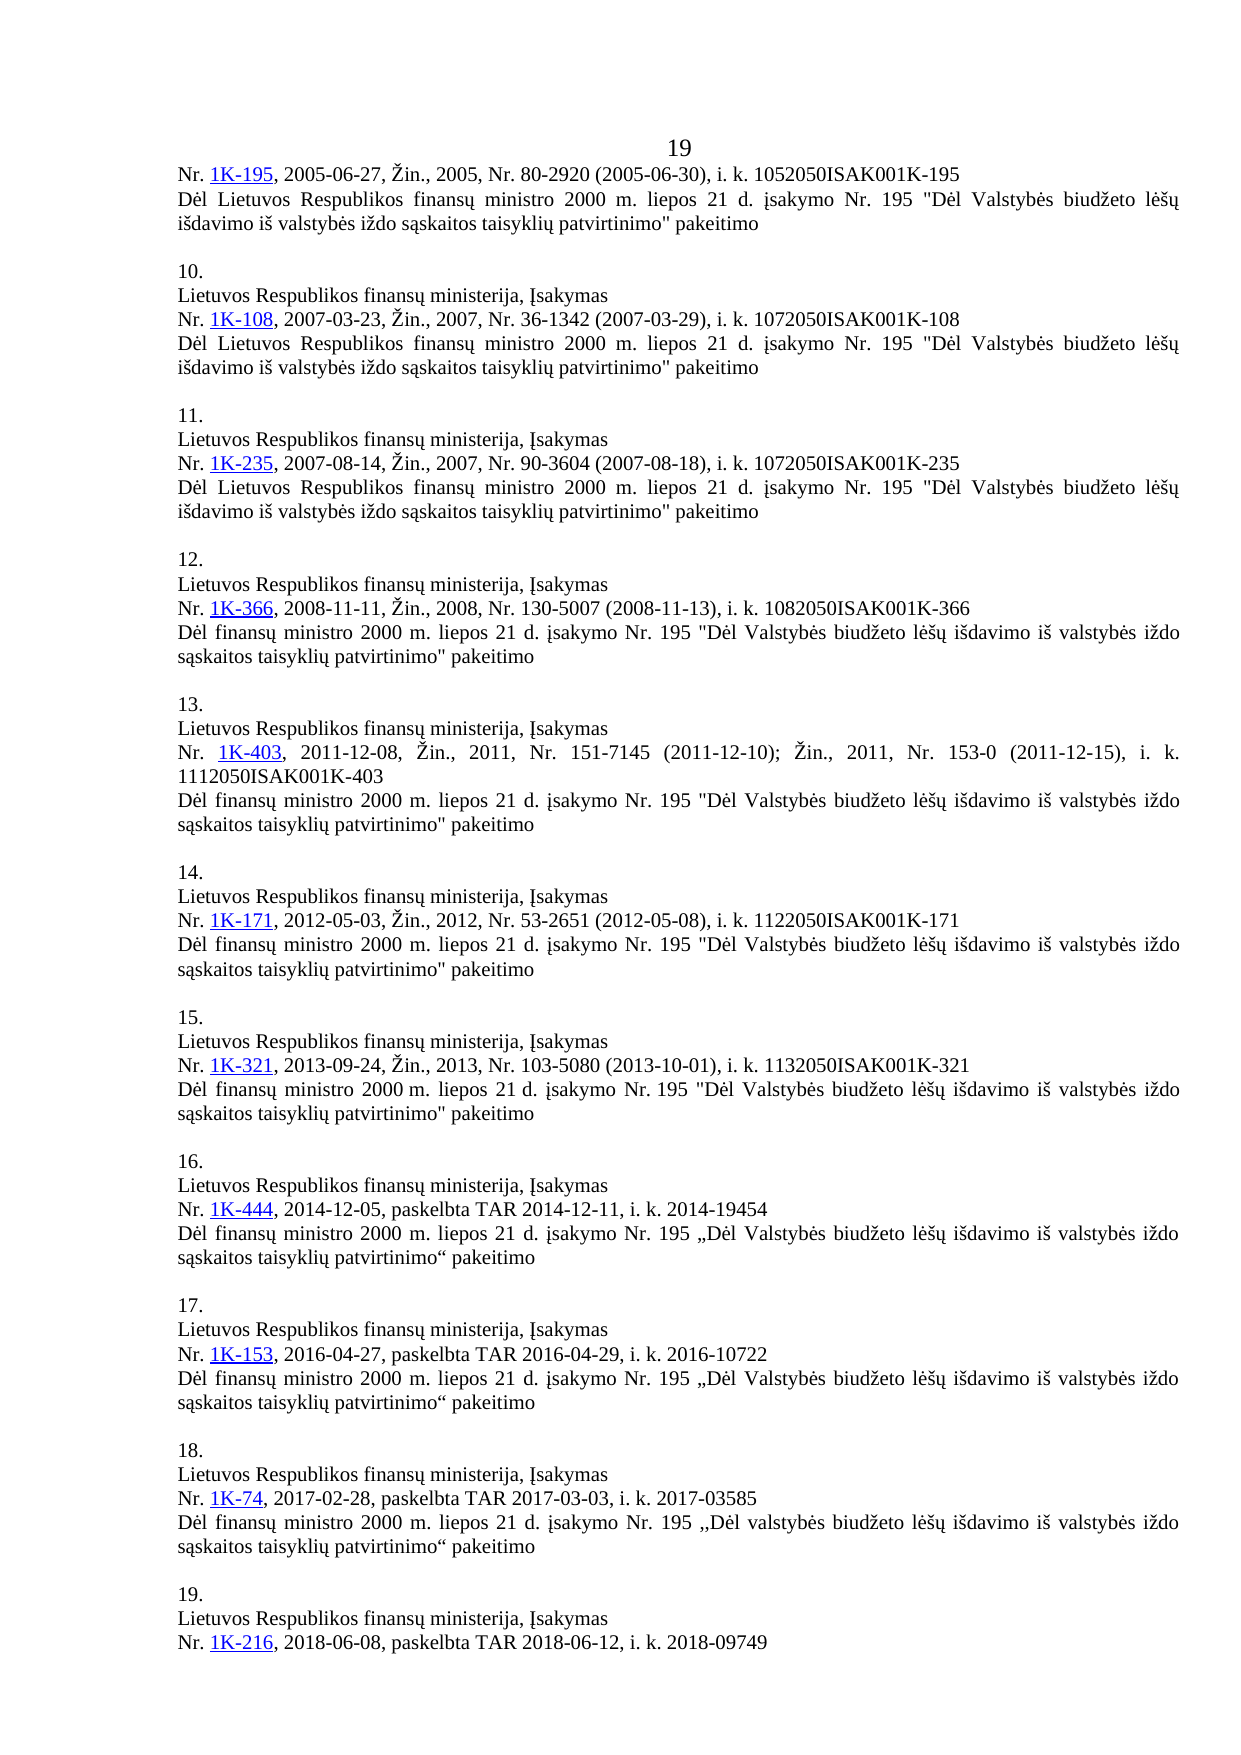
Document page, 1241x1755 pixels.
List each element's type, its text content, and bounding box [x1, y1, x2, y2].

text Nr. 1K-108, 2007-03-23, Žin., 2007, Nr. 36-1342 (2007-03-29), i. k. 1072050ISAK001K-108 [177, 307, 1181, 331]
text Nr. 1K-403, 2011-12-08, Žin., 2011, Nr. 151-7145 (2011-12-10); Žin., 2011, Nr. 153-0 (2011-12-15), i. k. 1112050ISAK001K-403 [177, 740, 1181, 788]
text Nr. 1K-171, 2012-05-03, Žin., 2012, Nr. 53-2651 (2012-05-08), i. k. 1122050ISAK001K-171 [177, 908, 1181, 932]
text Dėl finansų ministro 2000 m. liepos 21 d. įsakymo Nr. 195 „Dėl Valstybės biudžeto lėšų išdavimo iš valstybės iždo sąskaitos taisyklių patvirtinimo“ pakeitimo [177, 1221, 1181, 1269]
text Lietuvos Respublikos finansų ministerija, Įsakymas [177, 1606, 1181, 1630]
text 18. [177, 1438, 1181, 1462]
text Nr. 1K-216, 2018-06-08, paskelbta TAR 2018-06-12, i. k. 2018-09749 [177, 1630, 1181, 1654]
text 17. [177, 1293, 1181, 1317]
text Dėl Lietuvos Respublikos finansų ministro 2000 m. liepos 21 d. įsakymo Nr. 195 "Dėl Valstybės biudžeto lėšų išdavimo iš valstybės iždo sąskaitos taisyklių patvirtinimo" pakeitimo [177, 331, 1181, 379]
text Nr. 1K-235, 2007-08-14, Žin., 2007, Nr. 90-3604 (2007-08-18), i. k. 1072050ISAK001K-235 [177, 451, 1181, 475]
text Lietuvos Respublikos finansų ministerija, Įsakymas [177, 716, 1181, 740]
text Lietuvos Respublikos finansų ministerija, Įsakymas [177, 427, 1181, 451]
text 13. [177, 692, 1181, 716]
text Dėl finansų ministro 2000 m. liepos 21 d. įsakymo Nr. 195 "Dėl Valstybės biudžeto lėšų išdavimo iš valstybės iždo sąskaitos taisyklių patvirtinimo" pakeitimo [177, 788, 1181, 836]
text 15. [177, 1004, 1181, 1029]
text Lietuvos Respublikos finansų ministerija, Įsakymas [177, 1317, 1181, 1341]
text Lietuvos Respublikos finansų ministerija, Įsakymas [177, 1462, 1181, 1486]
text 16. [177, 1149, 1181, 1173]
text Dėl Lietuvos Respublikos finansų ministro 2000 m. liepos 21 d. įsakymo Nr. 195 "Dėl Valstybės biudžeto lėšų išdavimo iš valstybės iždo sąskaitos taisyklių patvirtinimo" pakeitimo [177, 186, 1181, 234]
text Nr. 1K-321, 2013-09-24, Žin., 2013, Nr. 103-5080 (2013-10-01), i. k. 1132050ISAK001K-321 [177, 1053, 1181, 1077]
text Nr. 1K-366, 2008-11-11, Žin., 2008, Nr. 130-5007 (2008-11-13), i. k. 1082050ISAK001K-366 [177, 596, 1181, 619]
text Nr. 1K-74, 2017-02-28, paskelbta TAR 2017-03-03, i. k. 2017-03585 [177, 1486, 1181, 1510]
text 19. [177, 1582, 1181, 1606]
text Lietuvos Respublikos finansų ministerija, Įsakymas [177, 1173, 1181, 1197]
text 12. [177, 547, 1181, 571]
text Lietuvos Respublikos finansų ministerija, Įsakymas [177, 571, 1181, 596]
text Lietuvos Respublikos finansų ministerija, Įsakymas [177, 884, 1181, 908]
text 10. [177, 259, 1181, 283]
text 14. [177, 860, 1181, 884]
text Dėl finansų ministro 2000 m. liepos 21 d. įsakymo Nr. 195 „Dėl Valstybės biudžeto lėšų išdavimo iš valstybės iždo sąskaitos taisyklių patvirtinimo“ pakeitimo [177, 1366, 1181, 1414]
text Dėl finansų ministro 2000 m. liepos 21 d. įsakymo Nr. 195 "Dėl Valstybės biudžeto lėšų išdavimo iš valstybės iždo sąskaitos taisyklių patvirtinimo" pakeitimo [177, 619, 1181, 668]
text Nr. 1K-153, 2016-04-27, paskelbta TAR 2016-04-29, i. k. 2016-10722 [177, 1341, 1181, 1366]
text Dėl finansų ministro 2000 m. liepos 21 d. įsakymo Nr. 195 "Dėl Valstybės biudžeto lėšų išdavimo iš valstybės iždo sąskaitos taisyklių patvirtinimo" pakeitimo [177, 932, 1181, 981]
text Lietuvos Respublikos finansų ministerija, Įsakymas [177, 283, 1181, 307]
text Dėl Lietuvos Respublikos finansų ministro 2000 m. liepos 21 d. įsakymo Nr. 195 "Dėl Valstybės biudžeto lėšų išdavimo iš valstybės iždo sąskaitos taisyklių patvirtinimo" pakeitimo [177, 475, 1181, 523]
text Dėl finansų ministro 2000 m. liepos 21 d. įsakymo Nr. 195 ,,Dėl valstybės biudžeto lėšų išdavimo iš valstybės iždo sąskaitos taisyklių patvirtinimo“ pakeitimo [177, 1510, 1181, 1558]
text Nr. 1K-444, 2014-12-05, paskelbta TAR 2014-12-11, i. k. 2014-19454 [177, 1197, 1181, 1221]
text Lietuvos Respublikos finansų ministerija, Įsakymas [177, 1029, 1181, 1053]
text Dėl finansų ministro 2000 m. liepos 21 d. įsakymo Nr. 195 "Dėl Valstybės biudžeto lėšų išdavimo iš valstybės iždo sąskaitos taisyklių patvirtinimo" pakeitimo [177, 1077, 1181, 1125]
text 11. [177, 403, 1181, 427]
text Nr. 1K-195, 2005-06-27, Žin., 2005, Nr. 80-2920 (2005-06-30), i. k. 1052050ISAK001K-195 [177, 162, 1181, 186]
